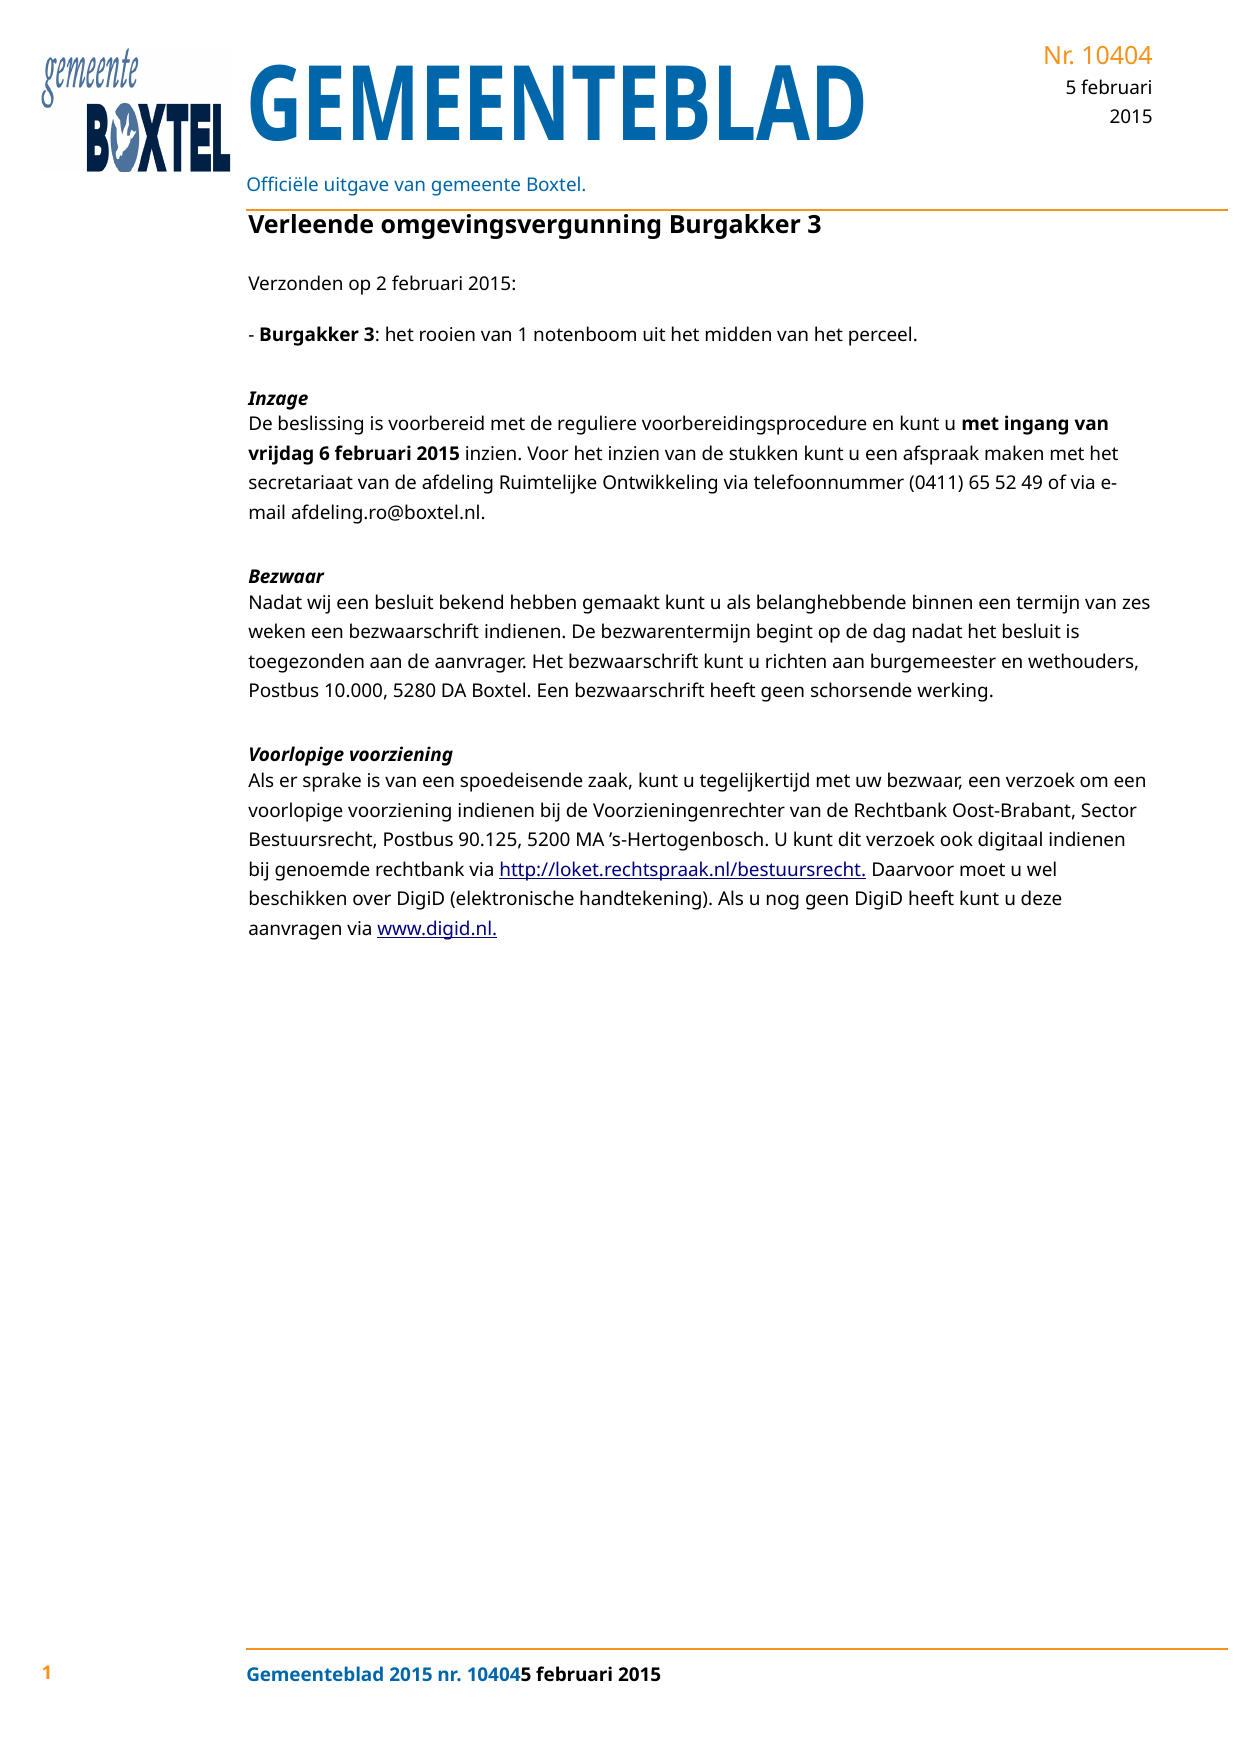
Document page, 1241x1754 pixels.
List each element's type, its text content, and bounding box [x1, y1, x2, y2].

text Als er sprake is van een spoedeisende zaak, kunt u tegelijkertijd met uw bezwaar, een verzoek om een voorlopige voorziening indienen bij de Voorzieningenrechter van de Rechtbank Oost-Brabant, Sector Bestuursrecht, Postbus 90.125, 5200 MA ’s-Hertogenbosch. U kunt dit verzoek ook digitaal indienen bij genoemde rechtbank via http://loket.rechtspraak.nl/bestuursrecht. Daarvoor moet u wel beschikken over DigiD (elektronische handtekening). Als u nog geen DigiD heeft kunt u deze aanvragen via www.digid.nl. [248, 767, 1152, 941]
text Bezwaar [248, 563, 1152, 589]
text De beslissing is voorbereid met de reguliere voorbereidingsprocedure en kunt u met ingang van vrijdag 6 februari 2015 inzien. Voor het inzien van de stukken kunt u een afspraak maken met het secretariaat van de afdeling Ruimtelijke Ontwikkeling via telefoonnummer (0411) 65 52 49 of via e-mail afdeling.ro@boxtel.nl. [248, 410, 1152, 525]
text Voorlopige voorziening [248, 742, 1152, 767]
text Nadat wij een besluit bekend hebben gemaakt kunt u als belanghebbende binnen een termijn van zes weken een bezwaarschrift indienen. De bezwarentermijn begint op de dag nadat het besluit is toegezonden aan de aanvrager. Het bezwaarschrift kunt u richten aan burgemeester en wethouders, Postbus 10.000, 5280 DA Boxtel. Een bezwaarschrift heeft geen schorsende werking. [248, 589, 1152, 703]
picture [41, 47, 231, 172]
text Inzage [248, 385, 1152, 410]
text Verleende omgevingsvergunning Burgakker 3 [248, 211, 1152, 241]
text Verzonden op 2 februari 2015: [248, 270, 1152, 296]
text - Burgakker 3: het rooien van 1 notenboom uit het midden van het perceel. [248, 321, 1152, 346]
